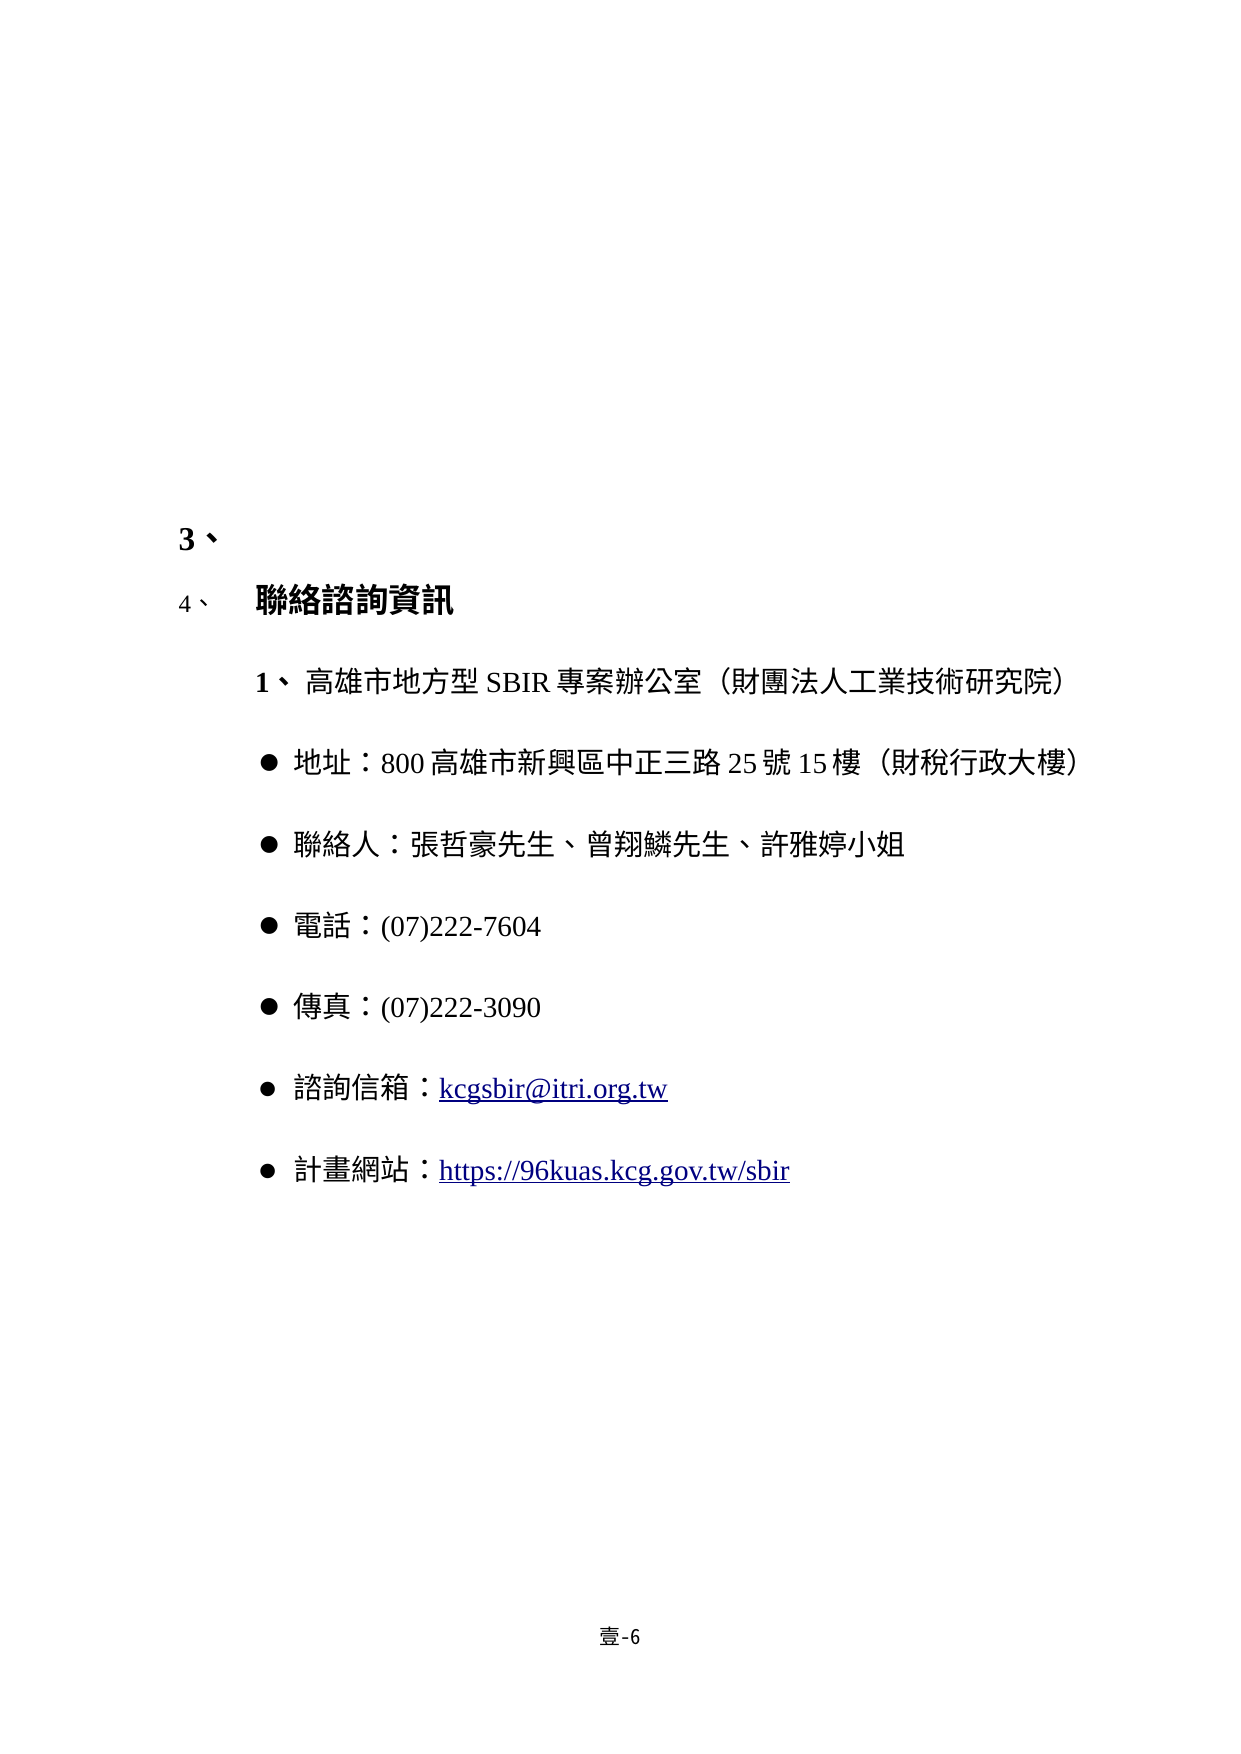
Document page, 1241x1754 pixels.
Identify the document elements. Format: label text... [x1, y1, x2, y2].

list 聯絡人：張哲豪先生、曾翔鱗先生、許雅婷小姐 [243, 801, 1122, 863]
list 聯絡諮詢資訊 [178, 557, 1122, 619]
subtitle 高雄市地方型SBIR專案辦公室（財團法人工業技術研究院） [205, 638, 1122, 701]
list 地址：800高雄市新興區中正三路25號15樓（財稅行政大樓） [243, 719, 1122, 782]
list 諮詢信箱：kcgsbir@itri.org.tw [243, 1044, 1122, 1107]
list 計畫網站：https://96kuas.kcg.gov.tw/sbir [243, 1126, 1122, 1188]
list 電話：(07)222-7604 [243, 882, 1122, 944]
list 傳真：(07)222-3090 [243, 963, 1122, 1026]
